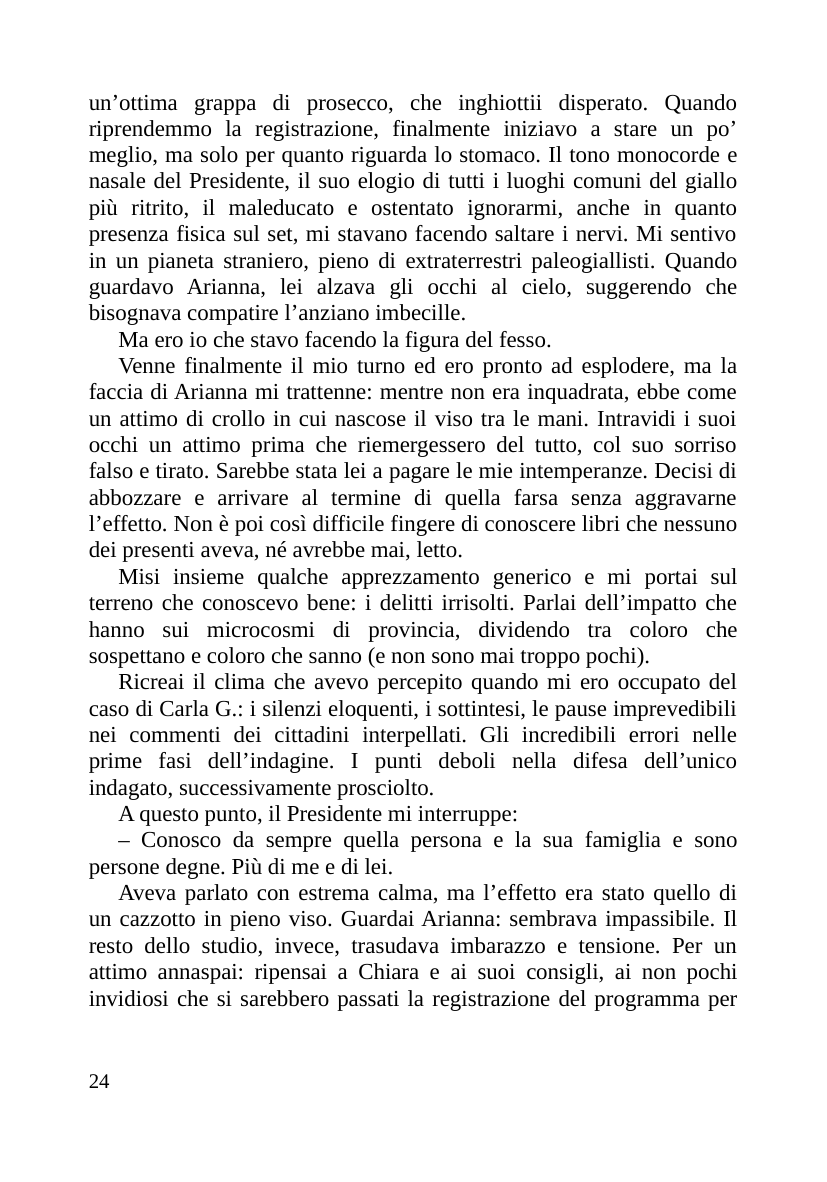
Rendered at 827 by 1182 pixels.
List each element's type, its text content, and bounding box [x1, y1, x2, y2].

text – Conosco da sempre quella persona e la sua famiglia e sono persone degne. Più di me e di lei. [88, 826, 738, 879]
text Ricreai il clima che avevo percepito quando mi ero occupato del caso di Carla G.: i silenzi eloquenti, i sottintesi, le pause imprevedibili nei commenti dei cittadini interpellati. Gli incredibili errori nelle prime fasi dell’indagine. I punti deboli nella difesa dell’unico indagato, successivamente prosciolto. [88, 668, 738, 800]
text Misi insieme qualche apprezzamento generico e mi portai sul terreno che conoscevo bene: i delitti irrisolti. Parlai dell’impatto che hanno sui microcosmi di provincia, dividendo tra coloro che sospettano e coloro che sanno (e non sono mai troppo pochi). [88, 563, 738, 668]
text Aveva parlato con estrema calma, ma l’effetto era stato quello di un cazzotto in pieno viso. Guardai Arianna: sembrava impassibile. Il resto dello studio, invece, trasudava imbarazzo e tensione. Per un attimo annaspai: ripensai a Chiara e ai suoi consigli, ai non pochi invidiosi che si sarebbero passati la registrazione del programma per [88, 879, 738, 1011]
text un’ottima grappa di prosecco, che inghiottii disperato. Quando riprendemmo la registrazione, finalmente iniziavo a stare un po’ meglio, ma solo per quanto riguarda lo stomaco. Il tono monocorde e nasale del Presidente, il suo elogio di tutti i luoghi comuni del giallo più ritrito, il maleducato e ostentato ignorarmi, anche in quanto presenza fisica sul set, mi stavano facendo saltare i nervi. Mi sentivo in un pianeta straniero, pieno di extraterrestri paleogiallisti. Quando guardavo Arianna, lei alzava gli occhi al cielo, suggerendo che bisognava compatire l’anziano imbecille. [88, 88, 738, 326]
text A questo punto, il Presidente mi interruppe: [88, 800, 738, 826]
text Ma ero io che stavo facendo la figura del fesso. [88, 326, 738, 352]
text Venne finalmente il mio turno ed ero pronto ad esplodere, ma la faccia di Arianna mi trattenne: mentre non era inquadrata, ebbe come un attimo di crollo in cui nascose il viso tra le mani. Intravidi i suoi occhi un attimo prima che riemergessero del tutto, col suo sorriso falso e tirato. Sarebbe stata lei a pagare le mie intemperanze. Decisi di abbozzare e arrivare al termine di quella farsa senza aggravarne l’effetto. Non è poi così difficile fingere di conoscere libri che nessuno dei presenti aveva, né avrebbe mai, letto. [88, 352, 738, 563]
